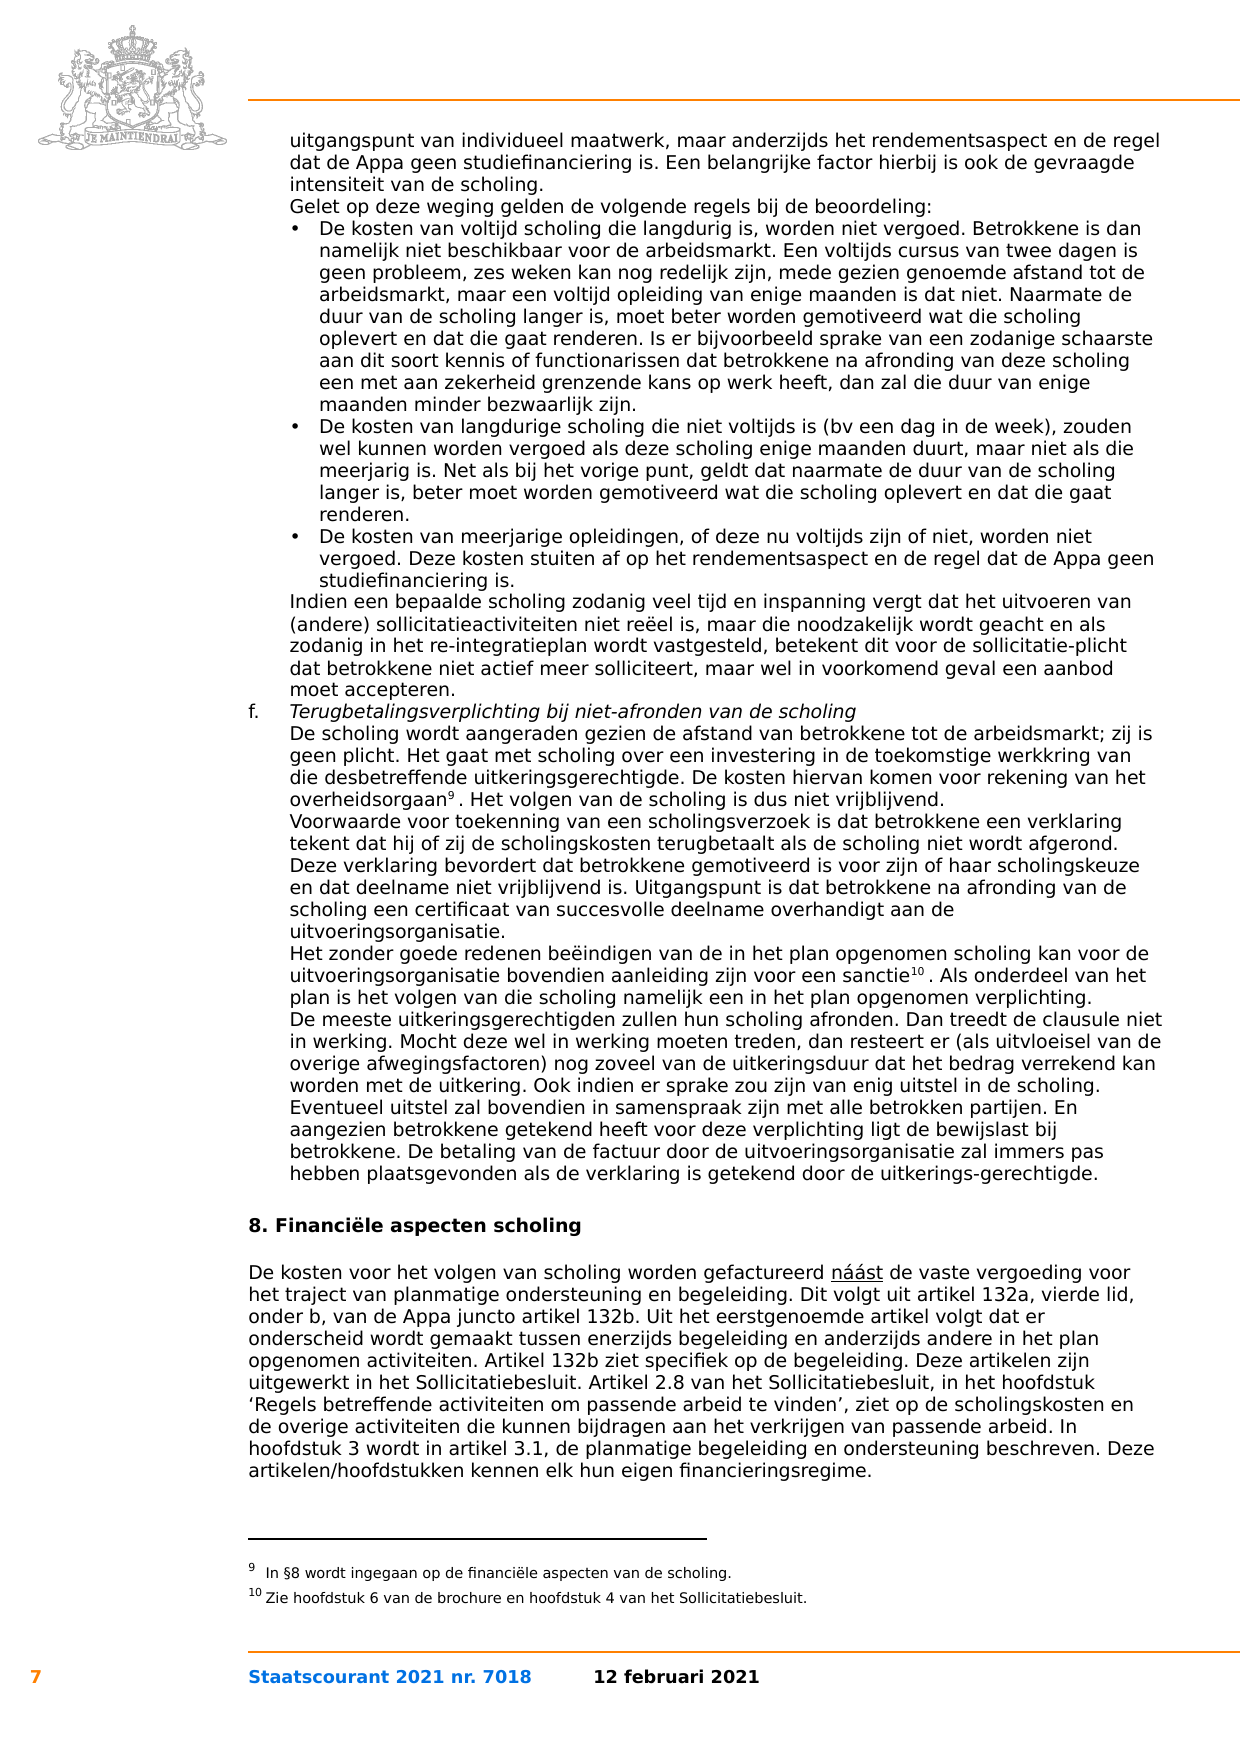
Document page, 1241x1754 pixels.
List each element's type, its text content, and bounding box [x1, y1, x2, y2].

text Zie hoofdstuk 6 van de brochure en hoofdstuk 4 van het Sollicitatiebesluit. [248, 1586, 1163, 1608]
text In §8 wordt ingegaan op de financiële aspecten van de scholing. [248, 1561, 1163, 1583]
picture [38, 25, 227, 150]
text • De kosten van langdurige scholing die niet voltijds is (bv een dag in de week), zouden wel kunnen worden vergoed als deze scholing enige maanden duurt, maar niet als die meerjarig is. Net als bij het vorige punt, geldt dat naarmate de duur van de scholing langer is, beter moet worden gemotiveerd wat die scholing oplevert en dat die gaat renderen. [289, 416, 1163, 526]
text De scholing wordt aangeraden gezien de afstand van betrokkene tot de arbeidsmarkt; zij is geen plicht. Het gaat met scholing over een investering in de toekomstige werkkring van die desbetreffende uitkeringsgerechtigde. De kosten hiervan komen voor rekening van het overheidsorgaan. Het volgen van de scholing is dus niet vrijblijvend. [289, 723, 1163, 811]
text Het zonder goede redenen beëindigen van de in het plan opgenomen scholing kan voor de uitvoeringsorganisatie bovendien aanleiding zijn voor een sanctie. Als onderdeel van het plan is het volgen van die scholing namelijk een in het plan opgenomen verplichting. [289, 943, 1163, 1009]
subtitle 8. Financiële aspecten scholing [248, 1215, 1163, 1237]
text • De kosten van voltijd scholing die langdurig is, worden niet vergoed. Betrokkene is dan namelijk niet beschikbaar voor de arbeidsmarkt. Een voltijds cursus van twee dagen is geen probleem, zes weken kan nog redelijk zijn, mede gezien genoemde afstand tot de arbeidsmarkt, maar een voltijd opleiding van enige maanden is dat niet. Naarmate de duur van de scholing langer is, moet beter worden gemotiveerd wat die scholing oplevert en dat die gaat renderen. Is er bijvoorbeeld sprake van een zodanige schaarste aan dit soort kennis of functionarissen dat betrokkene na afronding van deze scholing een met aan zekerheid grenzende kans op werk heeft, dan zal die duur van enige maanden minder bezwaarlijk zijn. [289, 218, 1163, 416]
text De kosten voor het volgen van scholing worden gefactureerd náást de vaste vergoeding voor het traject van planmatige ondersteuning en begeleiding. Dit volgt uit artikel 132a, vierde lid, onder b, van de Appa juncto artikel 132b. Uit het eerstgenoemde artikel volgt dat er onderscheid wordt gemaakt tussen enerzijds begeleiding en anderzijds andere in het plan opgenomen activiteiten. Artikel 132b ziet specifiek op de begeleiding. Deze artikelen zijn uitgewerkt in het Sollicitatiebesluit. Artikel 2.8 van het Sollicitatiebesluit, in het hoofdstuk ‘Regels betreffende activiteiten om passende arbeid te vinden’, ziet op de scholingskosten en de overige activiteiten die kunnen bijdragen aan het verkrijgen van passende arbeid. In hoofdstuk 3 wordt in artikel 3.1, de planmatige begeleiding en ondersteuning beschreven. Deze artikelen/hoofdstukken kennen elk hun eigen financieringsregime. [248, 1262, 1163, 1482]
text Voorwaarde voor toekenning van een scholingsverzoek is dat betrokkene een verklaring tekent dat hij of zij de scholingskosten terugbetaalt als de scholing niet wordt afgerond. Deze verklaring bevordert dat betrokkene gemotiveerd is voor zijn of haar scholingskeuze en dat deelname niet vrijblijvend is. Uitgangspunt is dat betrokkene na afronding van de scholing een certificaat van succesvolle deelname overhandigt aan de uitvoeringsorganisatie. [289, 811, 1163, 943]
text Gelet op deze weging gelden de volgende regels bij de beoordeling: [289, 196, 1163, 218]
text • De kosten van meerjarige opleidingen, of deze nu voltijds zijn of niet, worden niet vergoed. Deze kosten stuiten af op het rendementsaspect en de regel dat de Appa geen studiefinanciering is. [289, 526, 1163, 591]
text De meeste uitkeringsgerechtigden zullen hun scholing afronden. Dan treedt de clausule niet in werking. Mocht deze wel in werking moeten treden, dan resteert er (als uitvloeisel van de overige afwegingsfactoren) nog zoveel van de uitkeringsduur dat het bedrag verrekend kan worden met de uitkering. Ook indien er sprake zou zijn van enig uitstel in de scholing. Eventueel uitstel zal bovendien in samenspraak zijn met alle betrokken partijen. En aangezien betrokkene getekend heeft voor deze verplichting ligt de bewijslast bij betrokkene. De betaling van de factuur door de uitvoeringsorganisatie zal immers pas hebben plaatsgevonden als de verklaring is getekend door de uitkerings-gerechtigde. [289, 1009, 1163, 1185]
text f. Terugbetalingsverplichting bij niet-afronden van de scholing [248, 701, 1163, 723]
text Indien een bepaalde scholing zodanig veel tijd en inspanning vergt dat het uitvoeren van (andere) sollicitatieactiviteiten niet reëel is, maar die noodzakelijk wordt geacht en als zodanig in het re-integratieplan wordt vastgesteld, betekent dit voor de sollicitatie-plicht dat betrokkene niet actief meer solliciteert, maar wel in voorkomend geval een aanbod moet accepteren. [289, 591, 1163, 701]
text uitgangspunt van individueel maatwerk, maar anderzijds het rendementsaspect en de regel dat de Appa geen studiefinanciering is. Een belangrijke factor hierbij is ook de gevraagde intensiteit van de scholing. [289, 130, 1163, 196]
